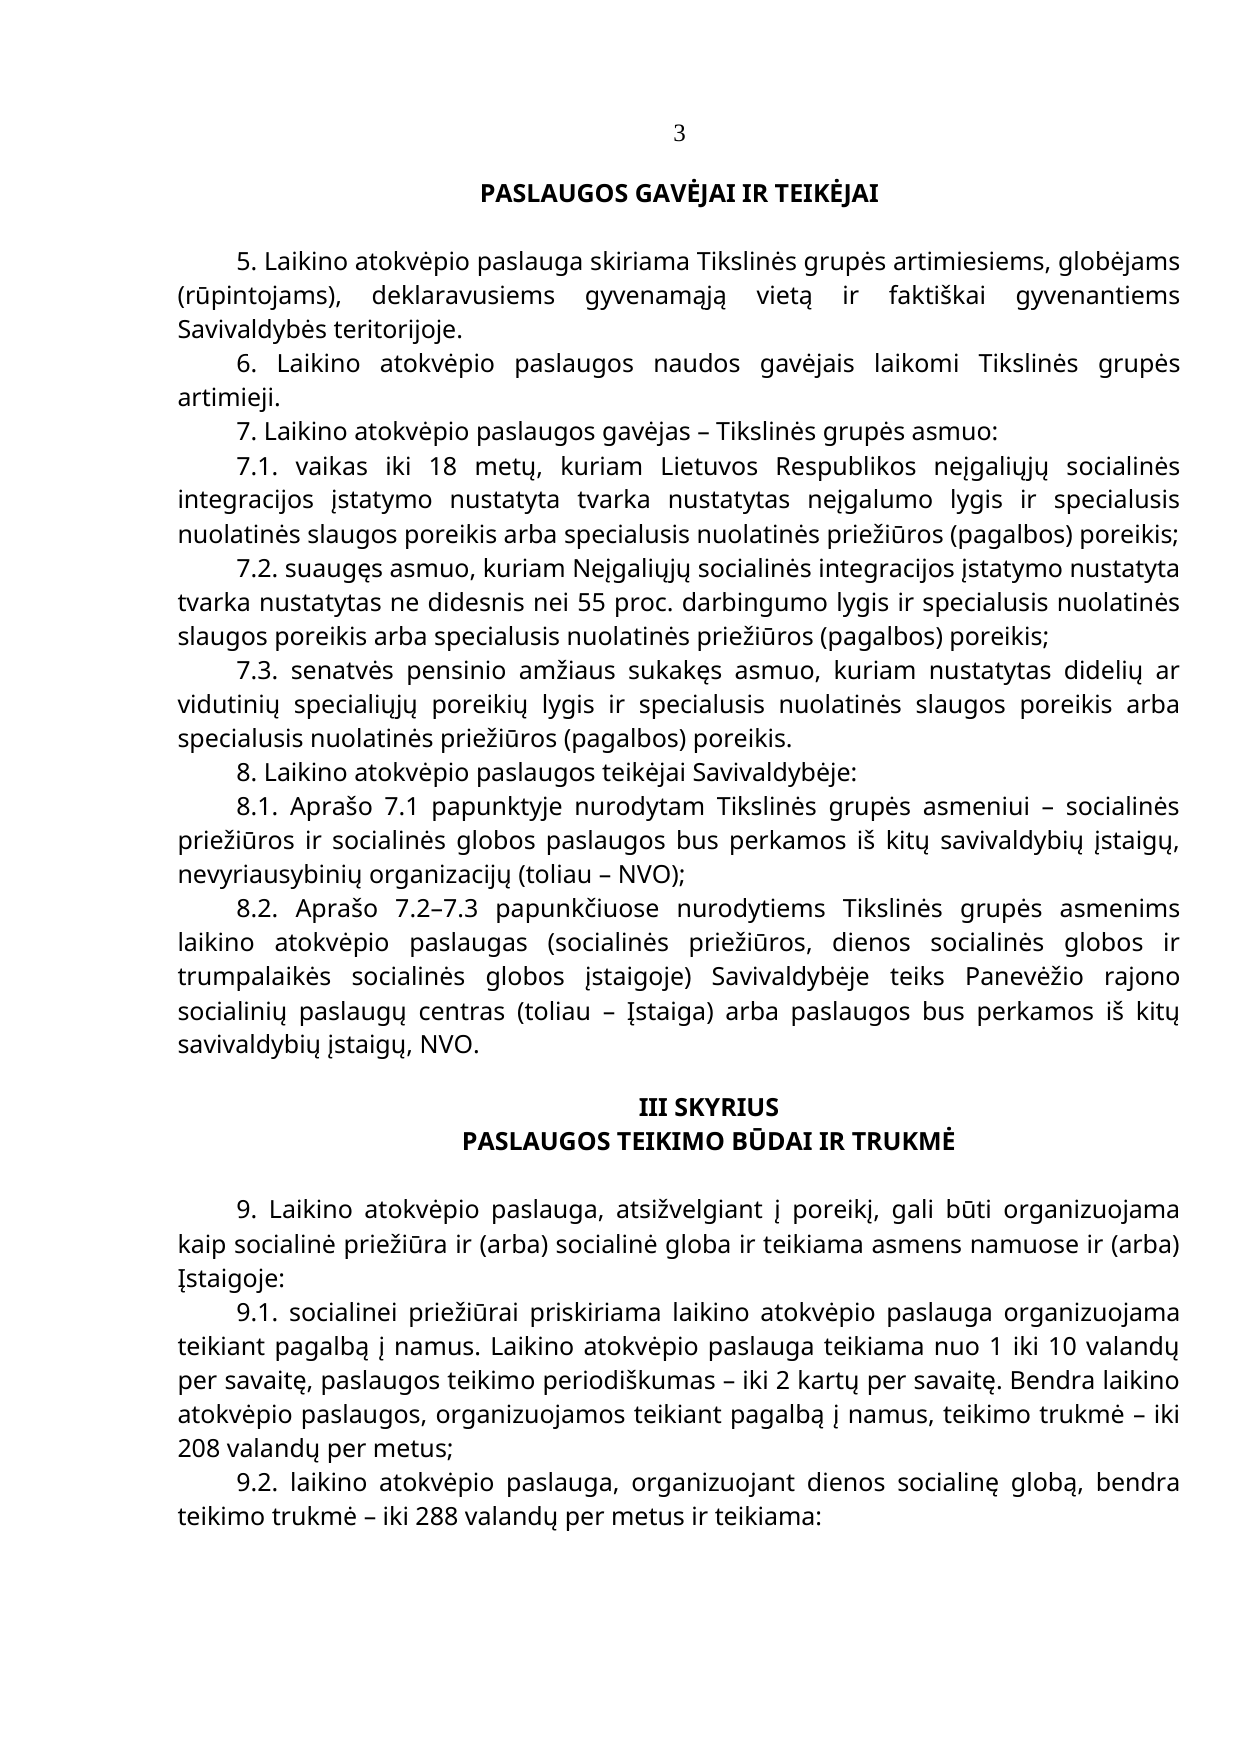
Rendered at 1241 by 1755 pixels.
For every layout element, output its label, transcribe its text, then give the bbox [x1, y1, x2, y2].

text 6. Laikino atokvėpio paslaugos naudos gavėjais laikomi Tikslinės grupės artimieji. [177, 346, 1181, 414]
text PASLAUGOS TEIKIMO BŪDAI IR TRUKMĖ [177, 1124, 1181, 1158]
text 8. Laikino atokvėpio paslaugos teikėjai Savivaldybėje: [177, 755, 1181, 789]
text 8.2. Aprašo 7.2–7.3 papunkčiuose nurodytiems Tikslinės grupės asmenims laikino atokvėpio paslaugas (socialinės priežiūros, dienos socialinės globos ir trumpalaikės socialinės globos įstaigoje) Savivaldybėje teiks Panevėžio rajono socialinių paslaugų centras (toliau – Įstaiga) arba paslaugos bus perkamos iš kitų savivaldybių įstaigų, NVO. [177, 891, 1181, 1061]
text 9. Laikino atokvėpio paslauga, atsižvelgiant į poreikį, gali būti organizuojama kaip socialinė priežiūra ir (arba) socialinė globa ir teikiama asmens namuose ir (arba) Įstaigoje: [177, 1192, 1181, 1294]
text 7.1. vaikas iki 18 metų, kuriam Lietuvos Respublikos neįgaliųjų socialinės integracijos įstatymo nustatyta tvarka nustatytas neįgalumo lygis ir specialusis nuolatinės slaugos poreikis arba specialusis nuolatinės priežiūros (pagalbos) poreikis; [177, 448, 1181, 550]
text 9.1. socialinei priežiūrai priskiriama laikino atokvėpio paslauga organizuojama teikiant pagalbą į namus. Laikino atokvėpio paslauga teikiama nuo 1 iki 10 valandų per savaitę, paslaugos teikimo periodiškumas – iki 2 kartų per savaitę. Bendra laikino atokvėpio paslaugos, organizuojamos teikiant pagalbą į namus, teikimo trukmė – iki 208 valandų per metus; [177, 1294, 1181, 1465]
text III SKYRIUS [177, 1090, 1181, 1124]
text 8.1. Aprašo 7.1 papunktyje nurodytam Tikslinės grupės asmeniui – socialinės priežiūros ir socialinės globos paslaugos bus perkamos iš kitų savivaldybių įstaigų, nevyriausybinių organizacijų (toliau – NVO); [177, 789, 1181, 891]
text 9.2. laikino atokvėpio paslauga, organizuojant dienos socialinę globą, bendra teikimo trukmė – iki 288 valandų per metus ir teikiama: [177, 1465, 1181, 1533]
text 7.2. suaugęs asmuo, kuriam Neįgaliųjų socialinės integracijos įstatymo nustatyta tvarka nustatytas ne didesnis nei 55 proc. darbingumo lygis ir specialusis nuolatinės slaugos poreikis arba specialusis nuolatinės priežiūros (pagalbos) poreikis; [177, 550, 1181, 652]
text 7.3. senatvės pensinio amžiaus sukakęs asmuo, kuriam nustatytas didelių ar vidutinių specialiųjų poreikių lygis ir specialusis nuolatinės slaugos poreikis arba specialusis nuolatinės priežiūros (pagalbos) poreikis. [177, 652, 1181, 755]
text 5. Laikino atokvėpio paslauga skiriama Tikslinės grupės artimiesiems, globėjams (rūpintojams), deklaravusiems gyvenamąją vietą ir faktiškai gyvenantiems Savivaldybės teritorijoje. [177, 244, 1181, 346]
text PASLAUGOS GAVĖJAI IR TEIKĖJAI [177, 176, 1181, 210]
text 7. Laikino atokvėpio paslaugos gavėjas – Tikslinės grupės asmuo: [177, 414, 1181, 448]
